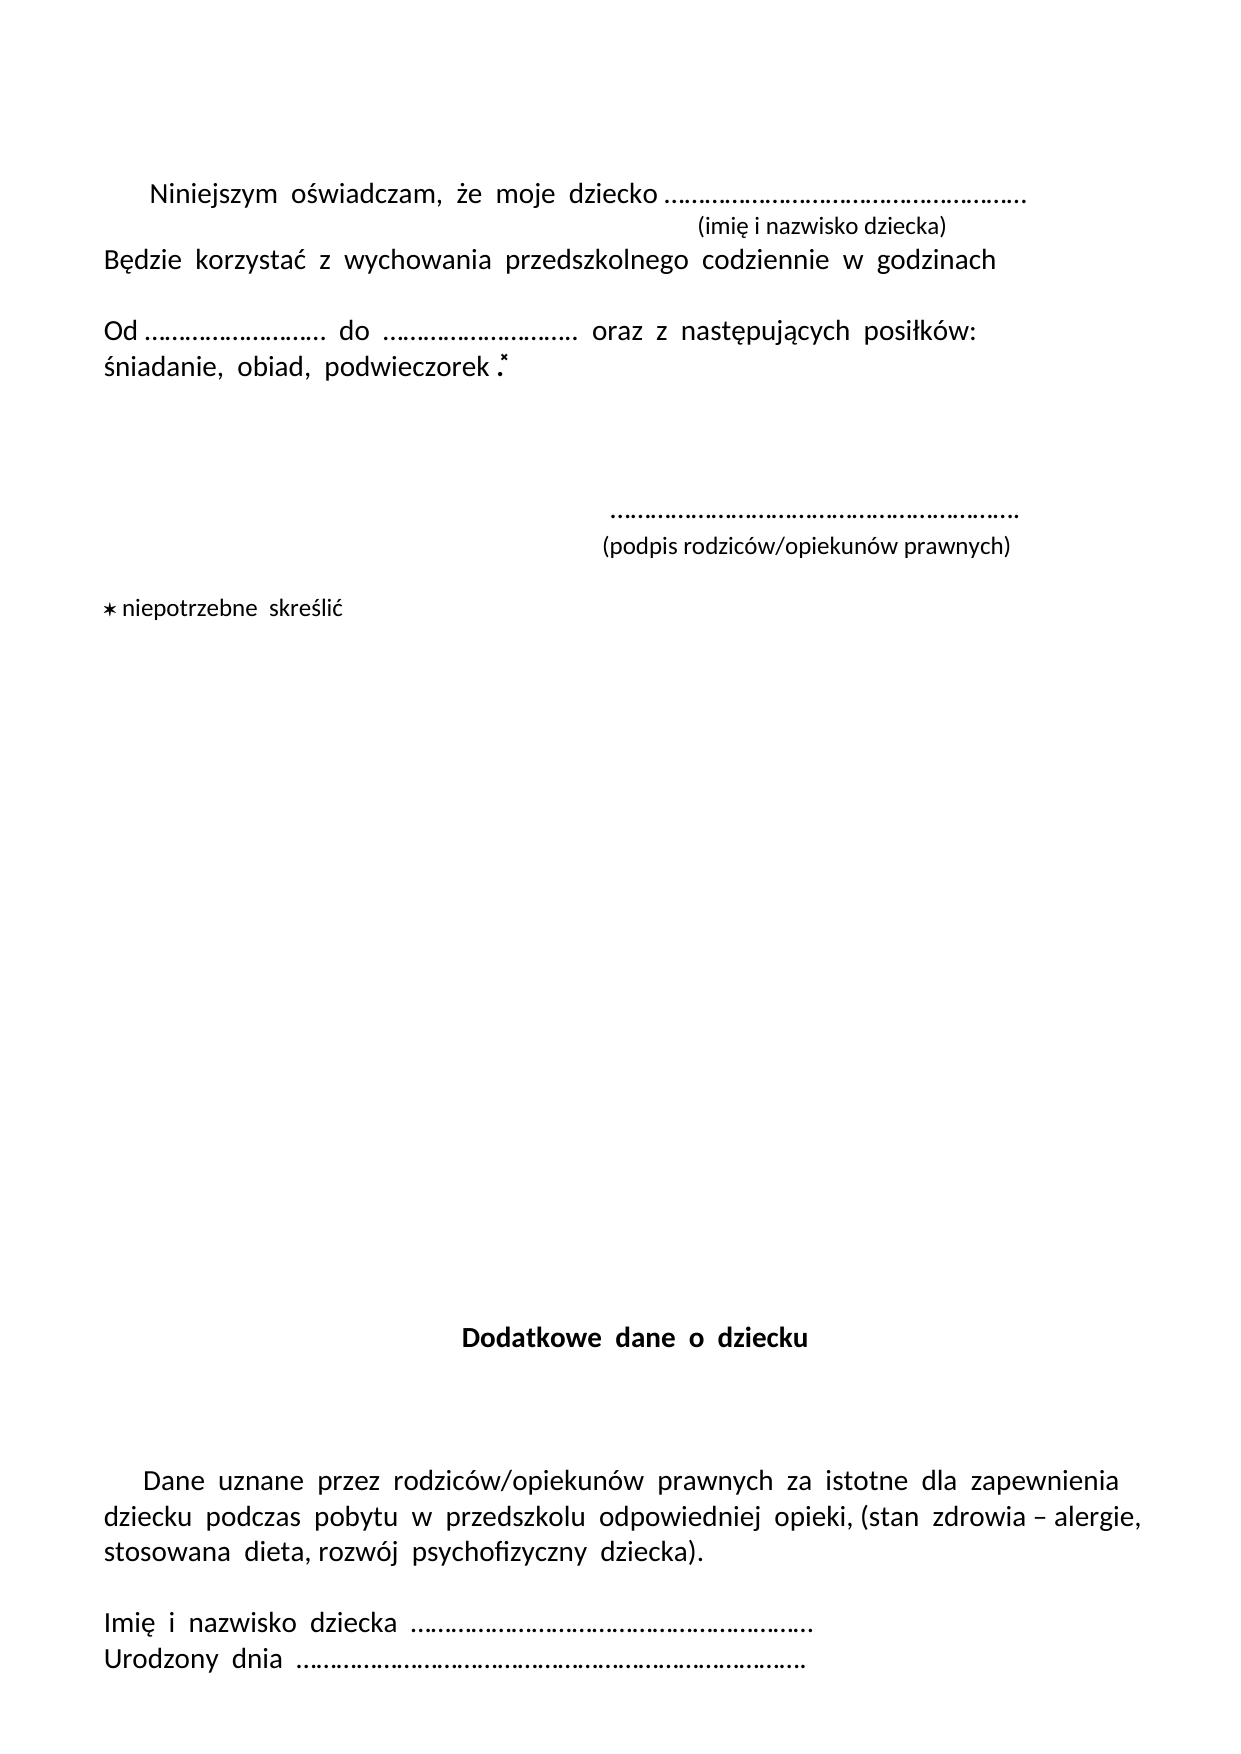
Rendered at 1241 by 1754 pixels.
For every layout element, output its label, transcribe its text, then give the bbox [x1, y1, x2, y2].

text Od ……………………… do ……………………….. oraz z następujących posiłków: [103, 312, 1167, 348]
text śniadanie, obiad, podwieczorek .̽ [103, 348, 1167, 383]
text (imię i nazwisko dziecka) [103, 210, 1167, 241]
text Będzie korzystać z wychowania przedszkolnego codziennie w godzinach [103, 241, 1167, 276]
text (podpis rodziców/opiekunów prawnych) [103, 526, 1167, 561]
text Imię i nazwisko dziecka …………………………………………………… [103, 1604, 1167, 1640]
text Urodzony dnia …………………………………………………………………. [103, 1640, 1167, 1676]
text ……………………………………………………. [103, 490, 1167, 526]
text Niniejszym oświadczam, że moje dziecko ……………………………………………… [103, 175, 1167, 210]
text  niepotrzebne skreślić [103, 592, 1167, 622]
text Dodatkowe dane o dziecku [103, 1319, 1167, 1355]
text Dane uznane przez rodziców/opiekunów prawnych za istotne dla zapewnienia dziecku podczas pobytu w przedszkolu odpowiedniej opieki, (stan zdrowia – alergie, stosowana dieta, rozwój psychofizyczny dziecka). [103, 1462, 1167, 1569]
